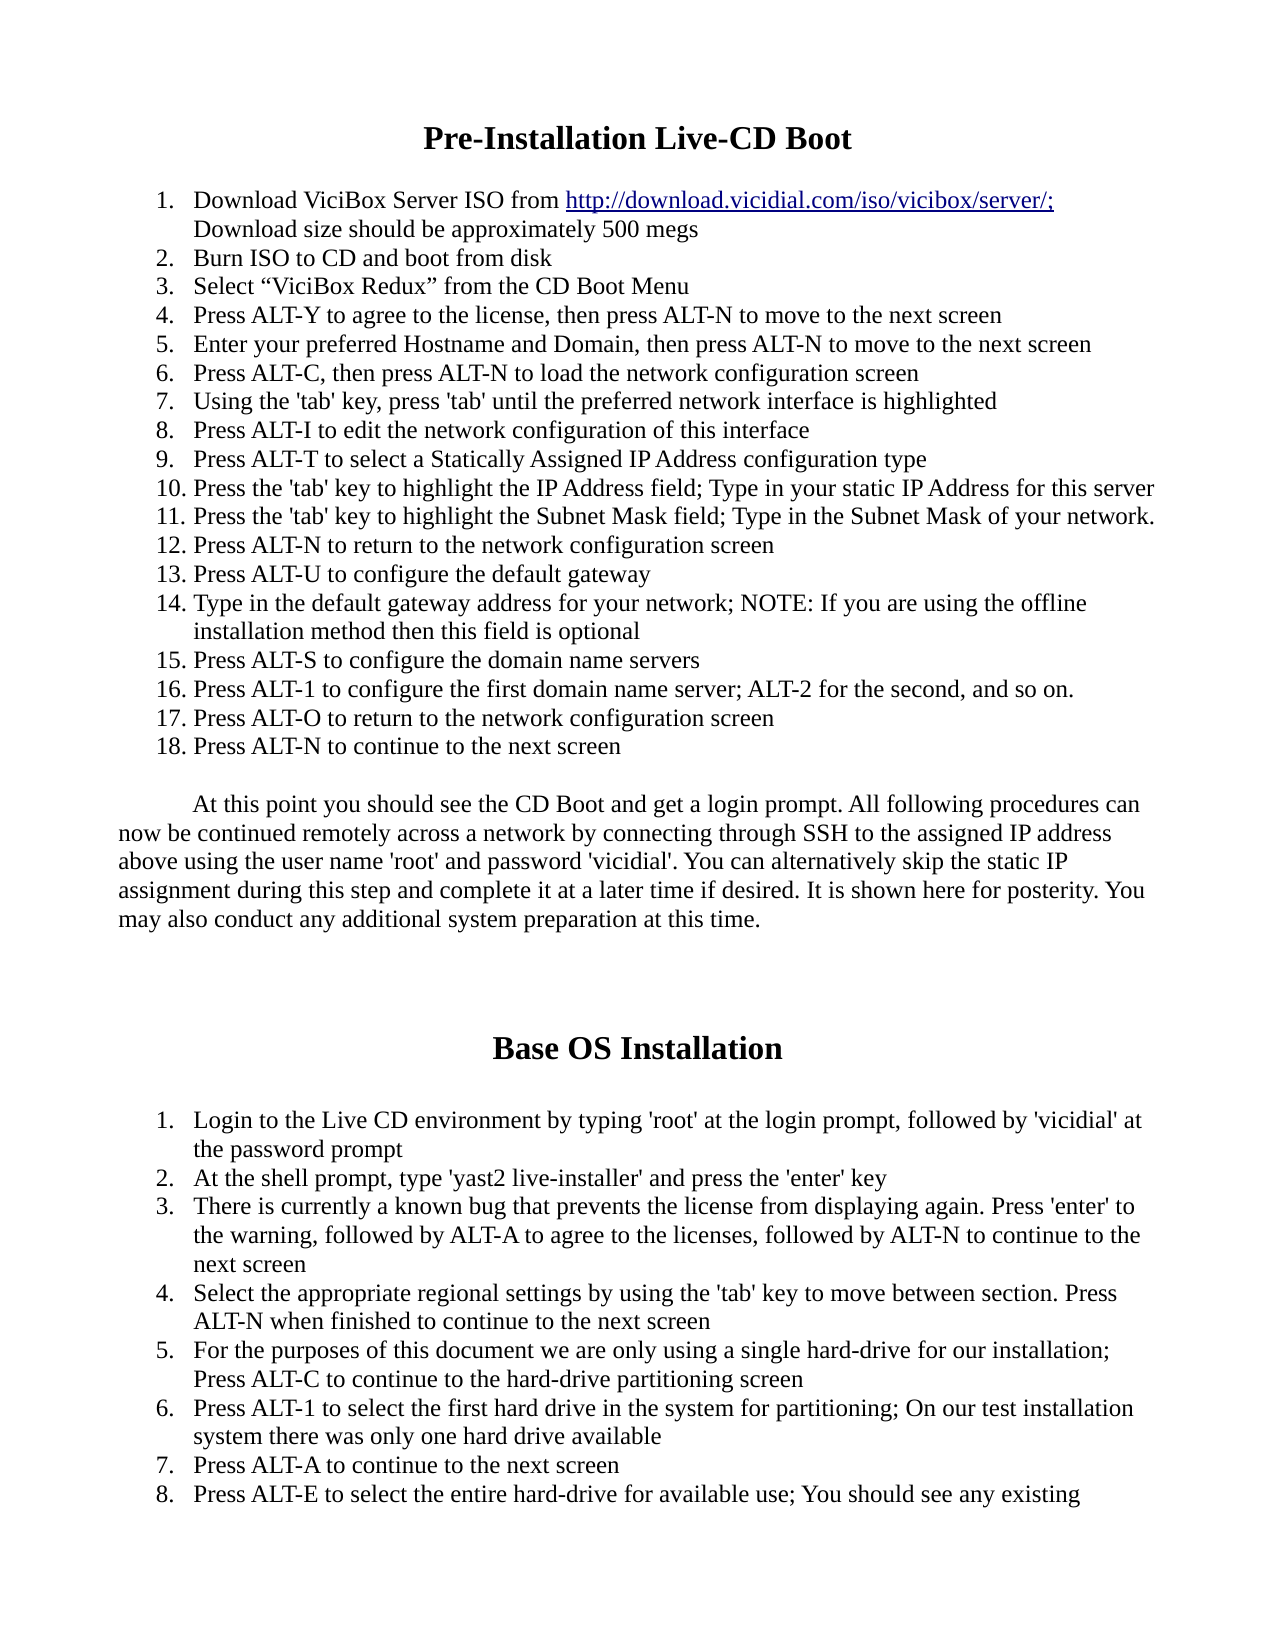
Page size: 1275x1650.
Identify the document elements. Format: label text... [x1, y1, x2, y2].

list Burn ISO to CD and boot from disk [156, 243, 1157, 271]
list Press ALT-U to configure the default gateway [156, 559, 1157, 588]
list Press ALT-Y to agree to the license, then press ALT-N to move to the next screen [156, 300, 1157, 329]
list Using the 'tab' key, press 'tab' until the preferred network interface is highlighted [156, 386, 1157, 415]
list Press ALT-E to select the entire hard-drive for available use; You should see any existing [156, 1479, 1157, 1508]
list Select the appropriate regional settings by using the 'tab' key to move between section. Press ALT-N when finished to continue to the next screen [156, 1278, 1157, 1335]
list For the purposes of this document we are only using a single hard-drive for our installation; Press ALT-C to continue to the hard-drive partitioning screen [156, 1335, 1157, 1393]
list Press ALT-C, then press ALT-N to load the network configuration screen [156, 358, 1157, 386]
list Download ViciBox Server ISO from http://download.vicidial.com/iso/vicibox/server/; Download size should be approximately 500 megs [156, 185, 1157, 243]
text Base OS Installation [118, 1028, 1157, 1067]
list Press the 'tab' key to highlight the Subnet Mask field; Type in the Subnet Mask of your network. [156, 501, 1157, 530]
list Press ALT-S to configure the domain name servers [156, 645, 1157, 674]
list Press ALT-1 to configure the first domain name server; ALT-2 for the second, and so on. [156, 674, 1157, 703]
list Select “ViciBox Redux” from the CD Boot Menu [156, 271, 1157, 300]
list Login to the Live CD environment by typing 'root' at the login prompt, followed by 'vicidial' at the password prompt [156, 1105, 1157, 1163]
list At the shell prompt, type 'yast2 live-installer' and press the 'enter' key [156, 1163, 1157, 1191]
list Press the 'tab' key to highlight the IP Address field; Type in your static IP Address for this server [156, 473, 1157, 501]
list Press ALT-1 to select the first hard drive in the system for partitioning; On our test installation system there was only one hard drive available [156, 1393, 1157, 1450]
list Press ALT-O to return to the network configuration screen [156, 703, 1157, 731]
list Press ALT-I to edit the network configuration of this interface [156, 415, 1157, 444]
list Type in the default gateway address for your network; NOTE: If you are using the offline installation method then this field is optional [156, 588, 1157, 645]
list There is currently a known bug that prevents the license from displaying again. Press 'enter' to the warning, followed by ALT-A to agree to the licenses, followed by ALT-N to continue to the next screen [156, 1191, 1157, 1278]
list Enter your preferred Hostname and Domain, then press ALT-N to move to the next screen [156, 329, 1157, 358]
list Press ALT-N to return to the network configuration screen [156, 530, 1157, 559]
text At this point you should see the CD Boot and get a login prompt. All following procedures can now be continued remotely across a network by connecting through SSH to the assigned IP address above using the user name 'root' and password 'vicidial'. You can alternatively skip the static IP assignment during this step and complete it at a later time if desired. It is shown here for posterity. You may also conduct any additional system preparation at this time. [118, 789, 1157, 933]
text Pre-Installation Live-CD Boot [118, 118, 1157, 156]
list Press ALT-N to continue to the next screen [156, 731, 1157, 760]
list Press ALT-A to continue to the next screen [156, 1450, 1157, 1479]
list Press ALT-T to select a Statically Assigned IP Address configuration type [156, 444, 1157, 473]
